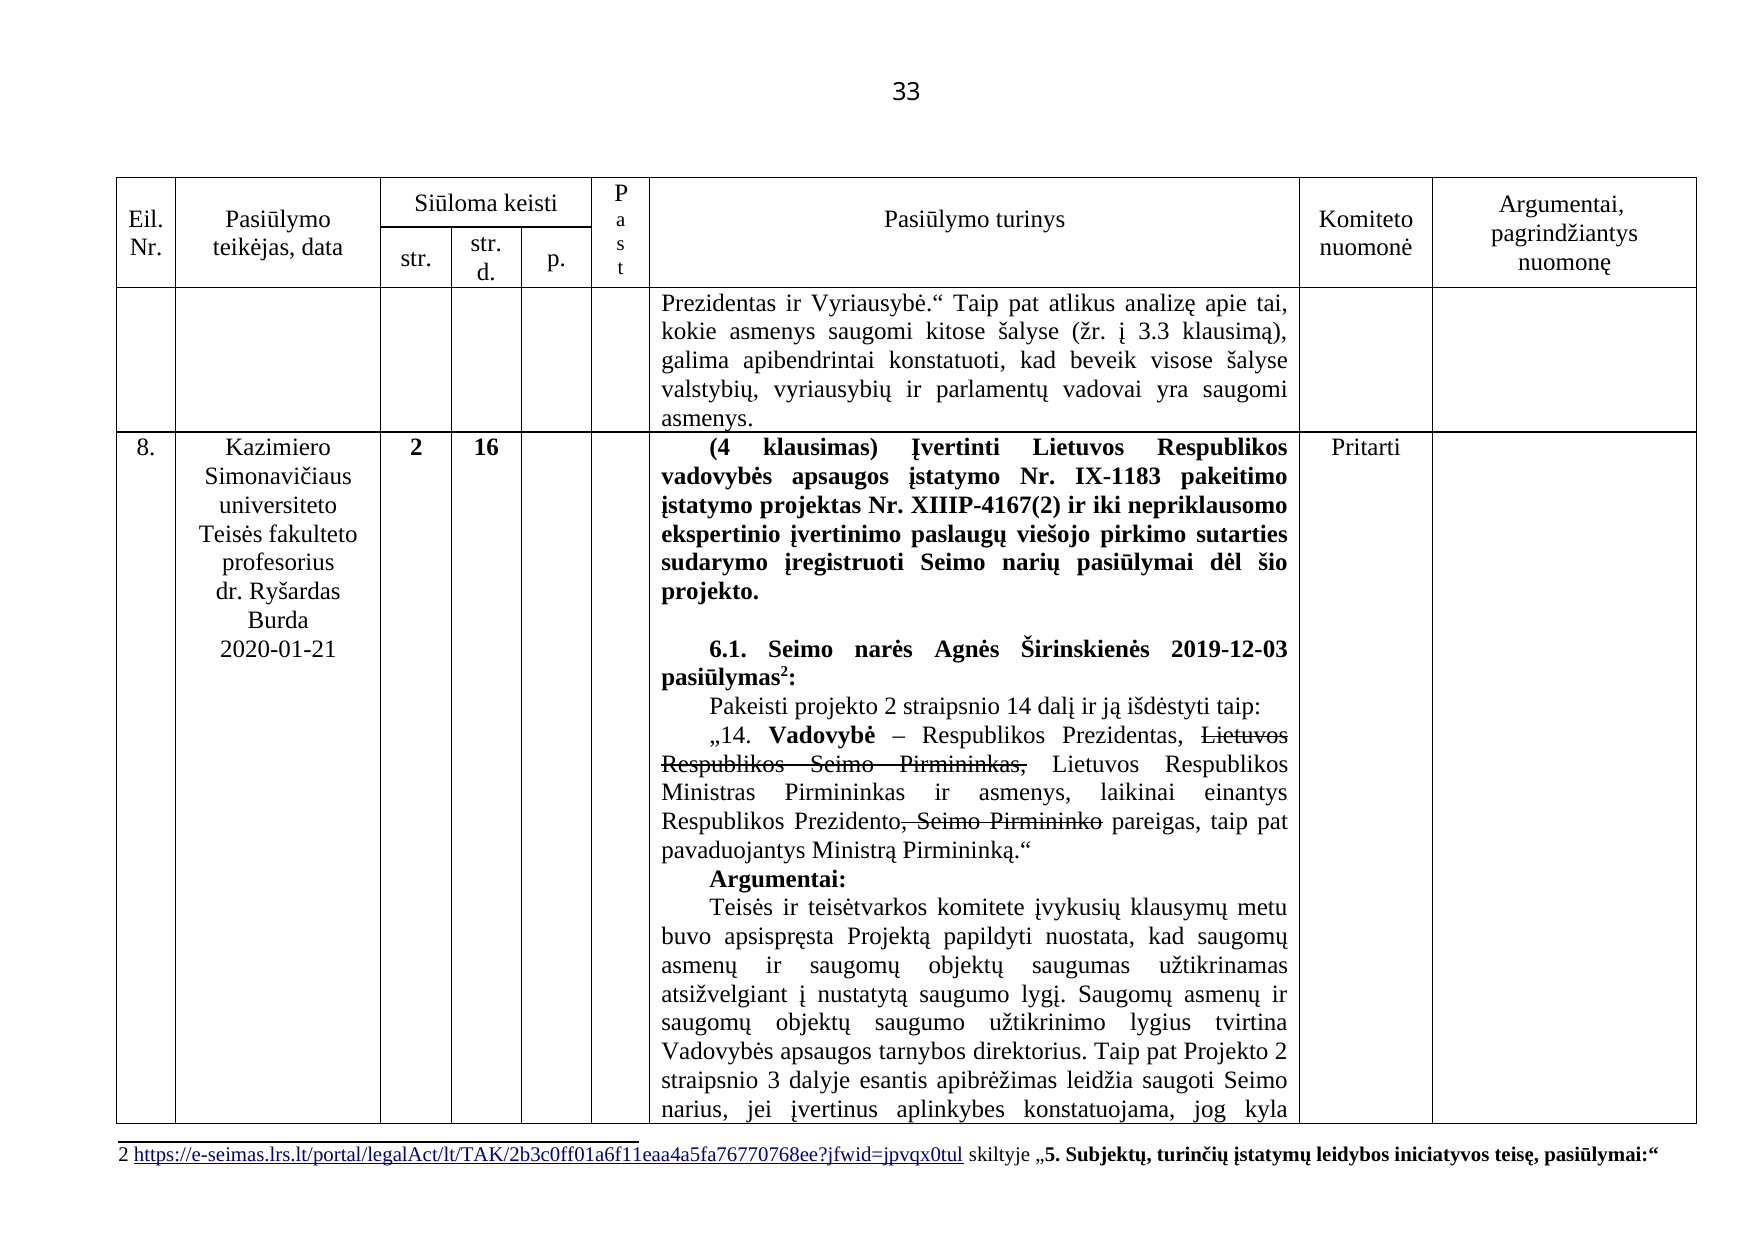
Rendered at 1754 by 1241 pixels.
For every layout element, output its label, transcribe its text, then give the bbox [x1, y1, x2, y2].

table_header Siūloma keisti [381, 178, 591, 226]
table_cell [1300, 288, 1432, 431]
table_cell (4 klausimas) Įvertinti Lietuvos Respublikos vadovybės apsaugos įstatymo Nr. IX-1183 pakeitimo įstatymo projektas Nr. XIIIP-4167(2) ir iki nepriklausomo ekspertinio įvertinimo paslaugų viešojo pirkimo sutarties sudarymo įregistruoti Seimo narių pasiūlymai dėl šio projekto. 6.1. Seimo narės Agnės Širinskienės 2019-12-03 pasiūlymas: Pakeisti projekto 2 straipsnio 14 dalį ir ją išdėstyti taip: „14. Vadovybė – Respublikos Prezidentas, Lietuvos Respublikos Seimo Pirmininkas, Lietuvos Respublikos Ministras Pirmininkas ir asmenys, laikinai einantys Respublikos Prezidento, Seimo Pirmininko pareigas, taip pat pavaduojantys Ministrą Pirmininką.“ Argumentai: Teisės ir teisėtvarkos komitete įvykusių klausymų metu buvo apsispręsta Projektą papildyti nuostata, kad saugomų asmenų ir saugomų objektų saugumas užtikrinamas atsižvelgiant į nustatytą saugumo lygį. Saugomų asmenų ir saugomų objektų saugumo užtikrinimo lygius tvirtina Vadovybės apsaugos tarnybos direktorius. Taip pat Projekto 2 straipsnio 3 dalyje esantis apibrėžimas leidžia saugoti Seimo narius, jei įvertinus aplinkybes konstatuojama, jog kyla [650, 433, 1299, 1122]
table_cell [1433, 433, 1696, 1122]
table_cell [522, 433, 591, 1122]
table_cell * [592, 288, 649, 431]
table_cell 2 [381, 433, 451, 1122]
table_cell [381, 288, 451, 431]
table_header Pasiūlymo turinys [650, 178, 1299, 287]
table_cell [452, 288, 521, 431]
table_cell 8. [117, 433, 175, 1122]
table_header Eil. Nr. [117, 178, 175, 287]
table_cell 16 [452, 433, 521, 1122]
table_header Pasiūlymo teikėjas, data [176, 178, 380, 287]
table_cell p. [522, 228, 591, 287]
table_cell [592, 433, 649, 1122]
table_cell Prezidentas ir Vyriausybė.“ Taip pat atlikus analizę apie tai, kokie asmenys saugomi kitose šalyse (žr. į 3.3 klausimą), galima apibendrintai konstatuoti, kad beveik visose šalyse valstybių, vyriausybių ir parlamentų vadovai yra saugomi asmenys. [650, 288, 1299, 431]
table_header Komiteto nuomonė [1300, 178, 1432, 287]
table_cell Pritarti [1300, 433, 1432, 1122]
table_header Argumentai, pagrindžiantys nuomonę [1433, 178, 1696, 287]
table_cell [117, 288, 175, 431]
table_cell [176, 288, 380, 431]
table_cell Kazimiero Simonavičiaus universiteto Teisės fakulteto profesorius dr. Ryšardas Burda 2020-01-21 [176, 433, 380, 1122]
table_cell str. d. [452, 228, 521, 287]
table_header Pastabos [592, 178, 649, 287]
table_cell [1433, 288, 1696, 431]
table_cell str. [381, 228, 451, 287]
table_cell [522, 288, 591, 431]
